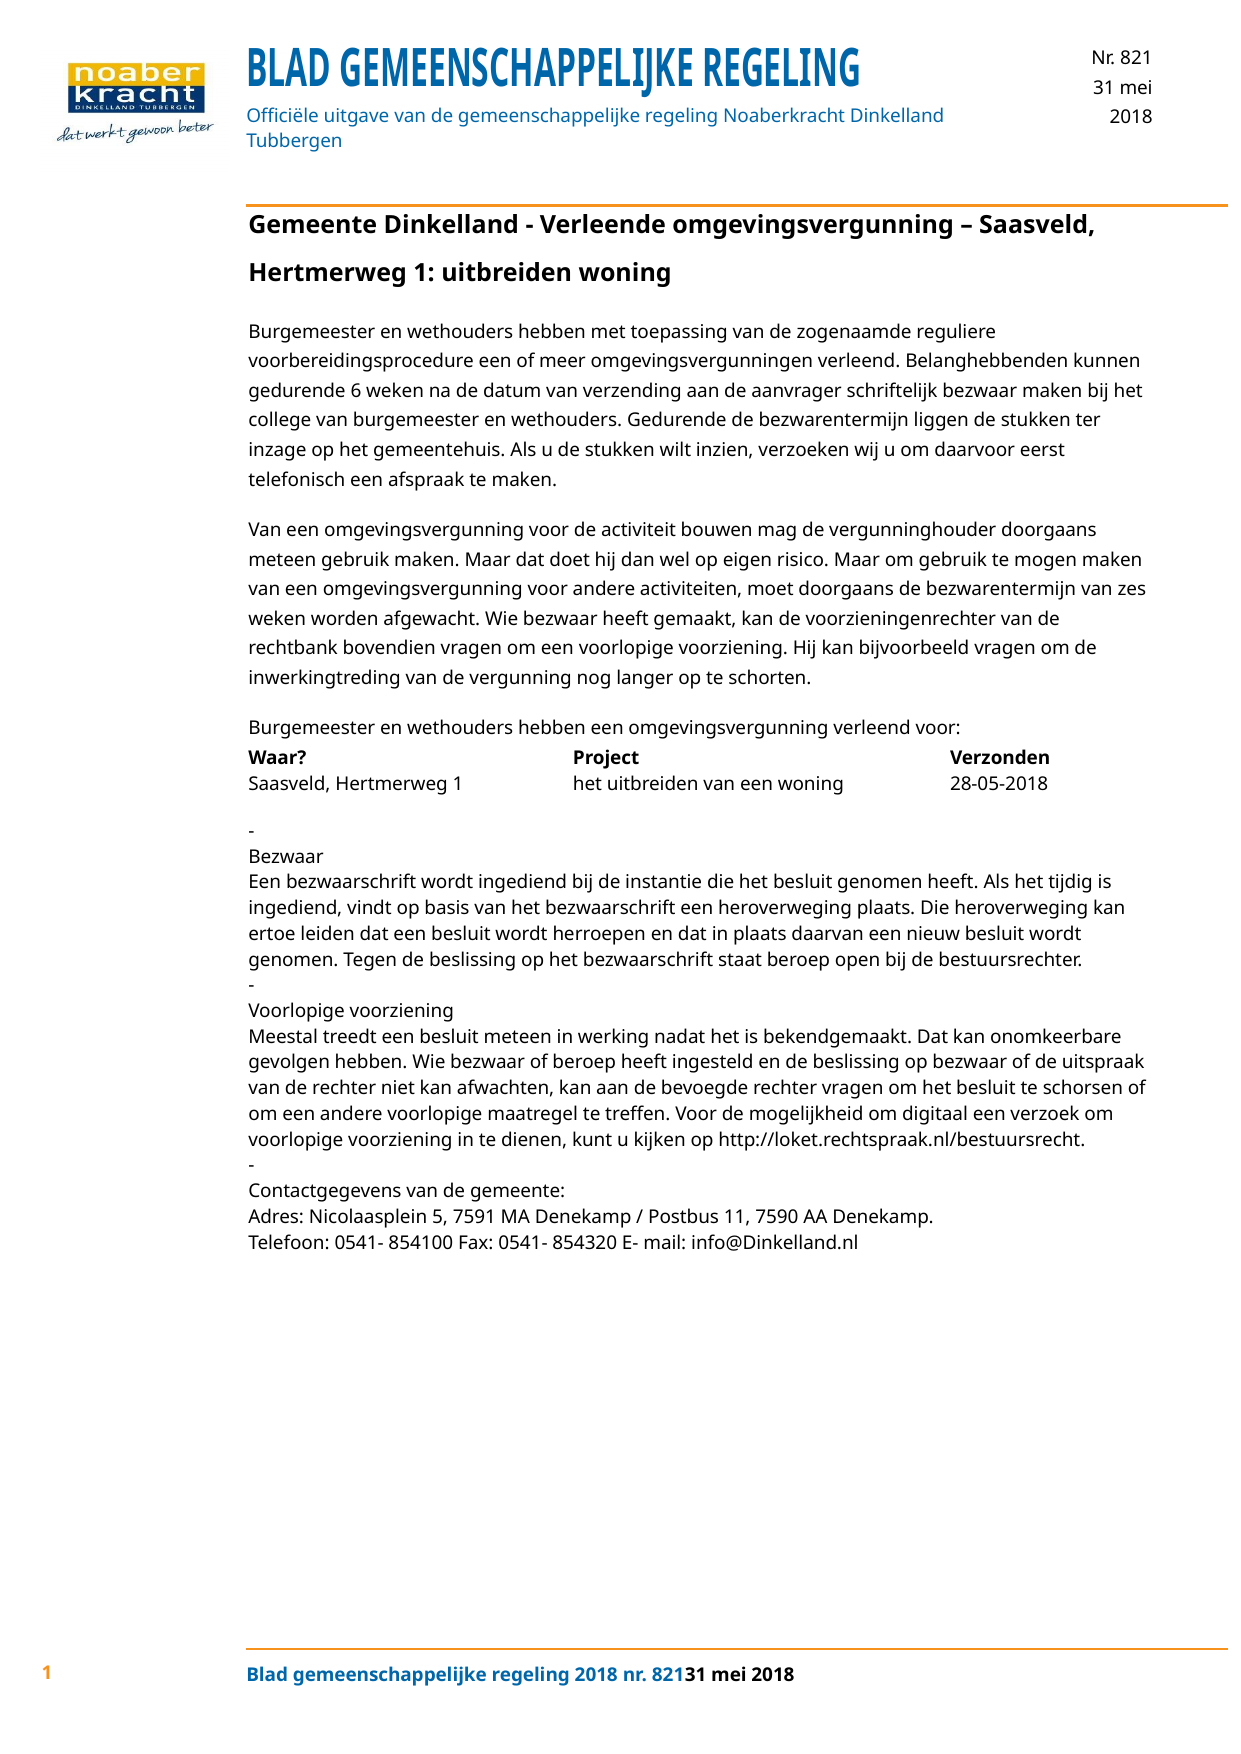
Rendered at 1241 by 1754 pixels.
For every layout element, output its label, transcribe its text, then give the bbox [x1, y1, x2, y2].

table_cell Saasveld, Hertmerweg 1 [248, 770, 573, 796]
table_header Waar? [248, 744, 573, 770]
table_header Verzonden [950, 744, 1152, 770]
text - [248, 972, 1152, 997]
text Gemeente Dinkelland - Verleende omgevingsvergunning – Saasveld, Hertmerweg 1: uitbreiden woning [248, 207, 1152, 288]
text - [248, 1152, 1152, 1177]
text Bezwaar [248, 843, 1152, 869]
text Burgemeester en wethouders hebben een omgevingsvergunning verleend voor: [248, 714, 1152, 740]
text Telefoon: 0541- 854100 Fax: 0541- 854320 E- mail: info@Dinkelland.nl [248, 1229, 1152, 1254]
text Een bezwaarschrift wordt ingediend bij de instantie die het besluit genomen heeft. Als het tijdig is ingediend, vindt op basis van het bezwaarschrift een heroverweging plaats. Die heroverweging kan ertoe leiden dat een besluit wordt herroepen en dat in plaats daarvan een nieuw besluit wordt genomen. Tegen de beslissing op het bezwaarschrift staat beroep open bij de bestuursrechter. [248, 869, 1152, 972]
picture [41, 47, 231, 172]
text Meestal treedt een besluit meteen in werking nadat het is bekendgemaakt. Dat kan onomkeerbare gevolgen hebben. Wie bezwaar of beroep heeft ingesteld en de beslissing op bezwaar of de uitspraak van de rechter niet kan afwachten, kan aan de bevoegde rechter vragen om het besluit te schorsen of om een andere voorlopige maatregel te treffen. Voor de mogelijkheid om digitaal een verzoek om voorlopige voorziening in te dienen, kunt u kijken op http://loket.rechtspraak.nl/bestuursrecht. [248, 1023, 1152, 1152]
text Adres: Nicolaasplein 5, 7591 MA Denekamp / Postbus 11, 7590 AA Denekamp. [248, 1203, 1152, 1229]
text Van een omgevingsvergunning voor de activiteit bouwen mag de vergunninghouder doorgaans meteen gebruik maken. Maar dat doet hij dan wel op eigen risico. Maar om gebruik te mogen maken van een omgevingsvergunning voor andere activiteiten, moet doorgaans de bezwarentermijn van zes weken worden afgewacht. Wie bezwaar heeft gemaakt, kan de voorzieningenrechter van de rechtbank bovendien vragen om een voorlopige voorziening. Hij kan bijvoorbeeld vragen om de inwerkingtreding van de vergunning nog langer op te schorten. [248, 516, 1152, 690]
text Burgemeester en wethouders hebben met toepassing van de zogenaamde reguliere voorbereidingsprocedure een of meer omgevingsvergunningen verleend. Belanghebbenden kunnen gedurende 6 weken na de datum van verzending aan de aanvrager schriftelijk bezwaar maken bij het college van burgemeester en wethouders. Gedurende de bezwarentermijn liggen de stukken ter inzage op het gemeentehuis. Als u de stukken wilt inzien, verzoeken wij u om daarvoor eerst telefonisch een afspraak te maken. [248, 318, 1152, 492]
text Contactgegevens van de gemeente: [248, 1177, 1152, 1203]
text Voorlopige voorziening [248, 997, 1152, 1023]
text - [248, 817, 1152, 843]
table_header Project [573, 744, 950, 770]
table_cell het uitbreiden van een woning [573, 770, 950, 796]
table_cell 28-05-2018 [950, 770, 1152, 796]
